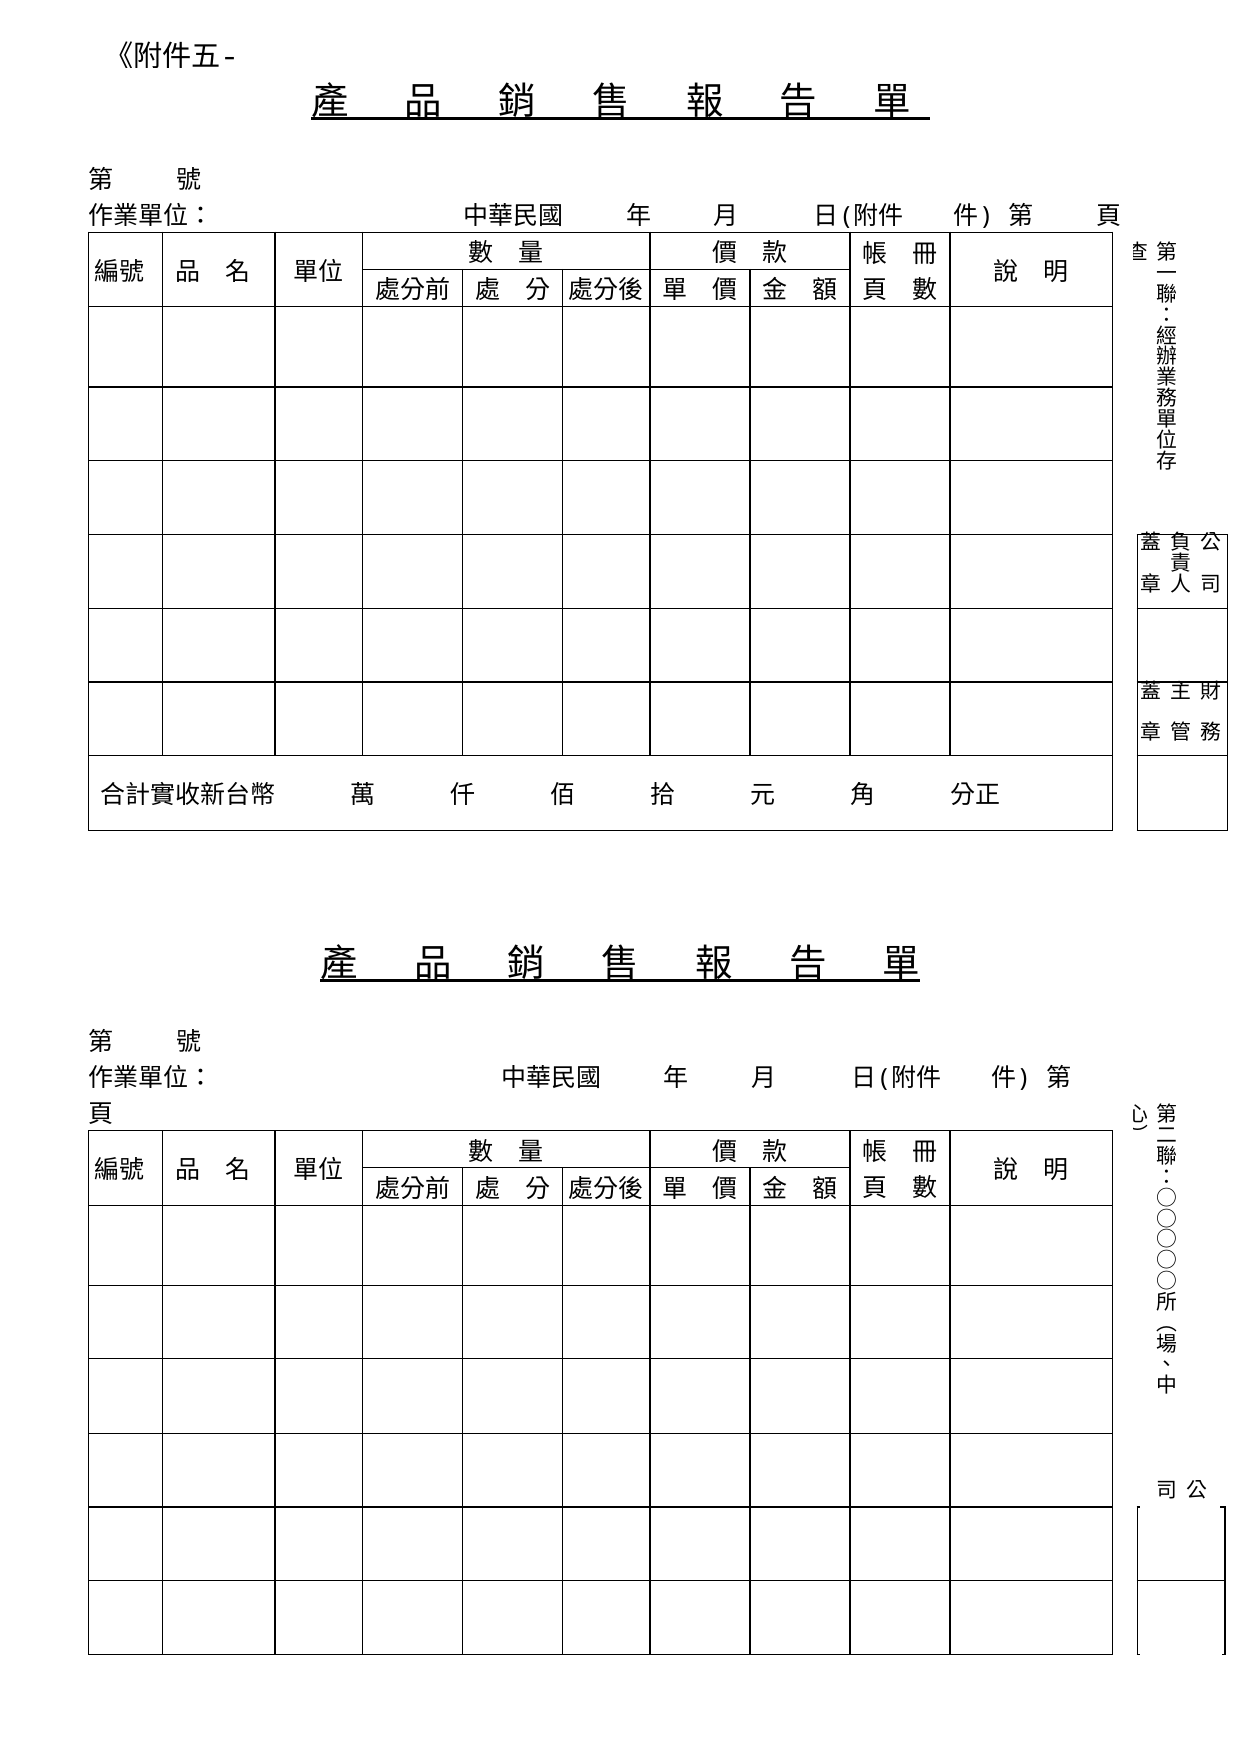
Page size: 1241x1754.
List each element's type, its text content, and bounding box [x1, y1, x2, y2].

table_header 編號 [89, 233, 162, 306]
table_cell [89, 1359, 162, 1432]
text 第 號 [89, 987, 1152, 1057]
table_cell [363, 388, 462, 460]
table_cell [851, 535, 949, 608]
table_cell [951, 609, 1112, 681]
table_cell [651, 1206, 749, 1285]
table_cell [751, 307, 849, 386]
table_cell [851, 1434, 949, 1506]
table_cell [1113, 608, 1137, 681]
text 《附件五-1》 [137, 45, 146, 68]
table_header 價 款 [651, 1131, 849, 1167]
text 作業單位： 中華民國 年 月 日(附件 件) 第 頁 [1140, 1464, 1220, 1529]
table_cell [563, 388, 649, 460]
text 負責人 [1147, 1479, 1152, 1514]
table_header [1113, 232, 1228, 534]
table_cell [163, 1359, 274, 1432]
table_cell [276, 535, 362, 608]
table_cell [851, 1359, 949, 1432]
table_cell [651, 1434, 749, 1506]
table_cell [651, 1508, 749, 1580]
table_cell [751, 1581, 849, 1654]
table_cell [851, 683, 949, 755]
table_cell [463, 1434, 562, 1506]
table_cell [163, 535, 274, 608]
table_header 品 名 [163, 1131, 274, 1204]
table_cell [563, 1508, 649, 1580]
table_cell [363, 683, 462, 755]
table_cell [363, 1434, 462, 1506]
table_cell [163, 1206, 274, 1285]
table_cell [951, 1508, 1112, 1580]
table_cell [751, 535, 849, 608]
table_cell [851, 1286, 949, 1358]
table_header 數 量 [363, 1131, 649, 1167]
table_cell [89, 1206, 162, 1285]
table_cell [363, 461, 462, 534]
table_cell 處分前 [363, 1168, 462, 1204]
table_cell [751, 388, 849, 460]
table_cell [89, 535, 162, 608]
table_cell [1113, 1506, 1137, 1580]
table_cell [276, 1286, 362, 1358]
table_cell [563, 1359, 649, 1432]
table_cell [463, 388, 562, 460]
table_cell [276, 1434, 362, 1506]
table_cell [363, 609, 462, 681]
table_header 單位 [276, 233, 362, 306]
table_cell [276, 1206, 362, 1285]
table_cell [163, 307, 274, 386]
table_cell [951, 535, 1112, 608]
table_cell [89, 307, 162, 386]
table_cell 處 分 [463, 270, 562, 306]
table_header [1140, 1652, 1222, 1716]
table_cell [1138, 1581, 1224, 1654]
table_cell 金 額 [751, 1168, 849, 1204]
table_cell [651, 535, 749, 608]
table_cell 合計實收新台幣 萬 仟 佰 拾 元 角 分正 [89, 756, 1112, 830]
table_cell [1113, 1580, 1137, 1654]
table_cell 金 額 [751, 270, 849, 306]
table_cell [276, 1508, 362, 1580]
text 第 號 [89, 125, 1152, 195]
table_cell [751, 1286, 849, 1358]
table_cell 單 價 [651, 1168, 749, 1204]
table_cell [563, 1581, 649, 1654]
table_cell [463, 1508, 562, 1580]
text [67, 25, 275, 75]
table_cell [951, 1359, 1112, 1432]
table_cell [951, 1434, 1112, 1506]
table_cell [1138, 683, 1227, 755]
table_header 單位 [276, 1131, 362, 1204]
table_header 帳 冊 頁 數 [851, 1131, 949, 1204]
table_cell [751, 1508, 849, 1580]
table_cell [276, 609, 362, 681]
table_cell [163, 1581, 274, 1654]
table_cell [276, 683, 362, 755]
table_cell [463, 1206, 562, 1285]
table_cell [276, 461, 362, 534]
table_cell [463, 609, 562, 681]
table_cell [276, 307, 362, 386]
table_header 說 明 [951, 1131, 1112, 1204]
table_cell [851, 307, 949, 386]
table_cell [163, 1508, 274, 1580]
table_cell [163, 683, 274, 755]
table_cell [89, 1581, 162, 1654]
text 作業單位： 中華民國 年 月 日(附件 件) 第 頁 [89, 1057, 1189, 1440]
table_cell [89, 683, 162, 755]
table_cell [851, 1508, 949, 1580]
table_cell [651, 1359, 749, 1432]
table_cell [1113, 755, 1137, 830]
table_cell [463, 683, 562, 755]
table_cell [651, 307, 749, 386]
table_cell [563, 307, 649, 386]
table_header [1113, 1130, 1225, 1506]
text 第一聯：經辦業務單位存查 [1133, 241, 1181, 486]
table_cell [751, 461, 849, 534]
table_cell [651, 388, 749, 460]
table_cell [89, 388, 162, 460]
text 產 品 銷 售 報 告 單 [89, 933, 1152, 987]
table_cell [851, 461, 949, 534]
table_cell [951, 388, 1112, 460]
table_cell [851, 388, 949, 460]
table_cell 單 價 [651, 270, 749, 306]
table_cell [463, 1359, 562, 1432]
table_cell [563, 1434, 649, 1506]
table_cell [276, 1581, 362, 1654]
table_cell [276, 1359, 362, 1432]
table_cell [1138, 756, 1227, 830]
table_cell [951, 1206, 1112, 1285]
table_header 數 量 [363, 233, 649, 269]
table_cell [463, 307, 562, 386]
table_header 價 款 [651, 233, 849, 269]
table_cell [651, 1286, 749, 1358]
table_cell [751, 683, 849, 755]
table_cell [463, 535, 562, 608]
table_cell [851, 1581, 949, 1654]
table_cell [851, 1206, 949, 1285]
table_cell [163, 1286, 274, 1358]
text 產 品 銷 售 報 告 單 [89, 71, 1152, 125]
table_cell [651, 461, 749, 534]
table_header 帳 冊 頁 數 [851, 233, 949, 306]
table_cell [363, 1206, 462, 1285]
table_cell [89, 1286, 162, 1358]
text 作業單位： 中華民國 年 月 日(附件 件) 第 頁 [89, 195, 1189, 501]
text 公 司 [1152, 1479, 1212, 1514]
table_cell [163, 388, 274, 460]
table_cell [751, 1359, 849, 1432]
text 《附件五-1》 [82, 32, 259, 68]
table_cell [651, 683, 749, 755]
table_cell [163, 461, 274, 534]
table_cell [89, 1434, 162, 1506]
table_cell [651, 1581, 749, 1654]
table_cell 處 分 [463, 1168, 562, 1204]
table_header 編號 [89, 1131, 162, 1204]
table_cell [563, 609, 649, 681]
table_cell [951, 1581, 1112, 1654]
table_cell [751, 1434, 849, 1506]
table_cell [363, 535, 462, 608]
table_cell [563, 461, 649, 534]
table_cell [951, 683, 1112, 755]
table_cell [1113, 681, 1137, 755]
table_cell [463, 461, 562, 534]
table_cell [951, 307, 1112, 386]
table_cell [363, 307, 462, 386]
table_cell [751, 1206, 849, 1285]
table_cell [1138, 535, 1227, 608]
table_cell [163, 1434, 274, 1506]
table_cell [563, 1286, 649, 1358]
table_header 品 名 [163, 233, 274, 306]
table_cell [363, 1359, 462, 1432]
table_cell [363, 1286, 462, 1358]
table_cell [89, 1508, 162, 1580]
table_cell [951, 1286, 1112, 1358]
table_cell [1113, 534, 1137, 608]
table_cell [1138, 1508, 1224, 1580]
table_cell [563, 683, 649, 755]
table_cell [563, 1206, 649, 1285]
table_header 說 明 [951, 233, 1112, 306]
text 第二聯：○○○○○所（場、中心） [1133, 1103, 1181, 1425]
table_cell 處分前 [363, 270, 462, 306]
table_cell 處分後 [563, 1168, 649, 1204]
table_cell [89, 461, 162, 534]
table_cell [851, 609, 949, 681]
table_cell [751, 609, 849, 681]
table_cell [89, 609, 162, 681]
table_cell [951, 461, 1112, 534]
table_cell [276, 388, 362, 460]
table_cell [563, 535, 649, 608]
table_cell [163, 609, 274, 681]
table_cell [651, 609, 749, 681]
table_cell [363, 1581, 462, 1654]
table_cell [463, 1581, 562, 1654]
table_cell [363, 1508, 462, 1580]
table_cell 處分後 [563, 270, 649, 306]
table_cell [1138, 609, 1227, 681]
table_cell [463, 1286, 562, 1358]
